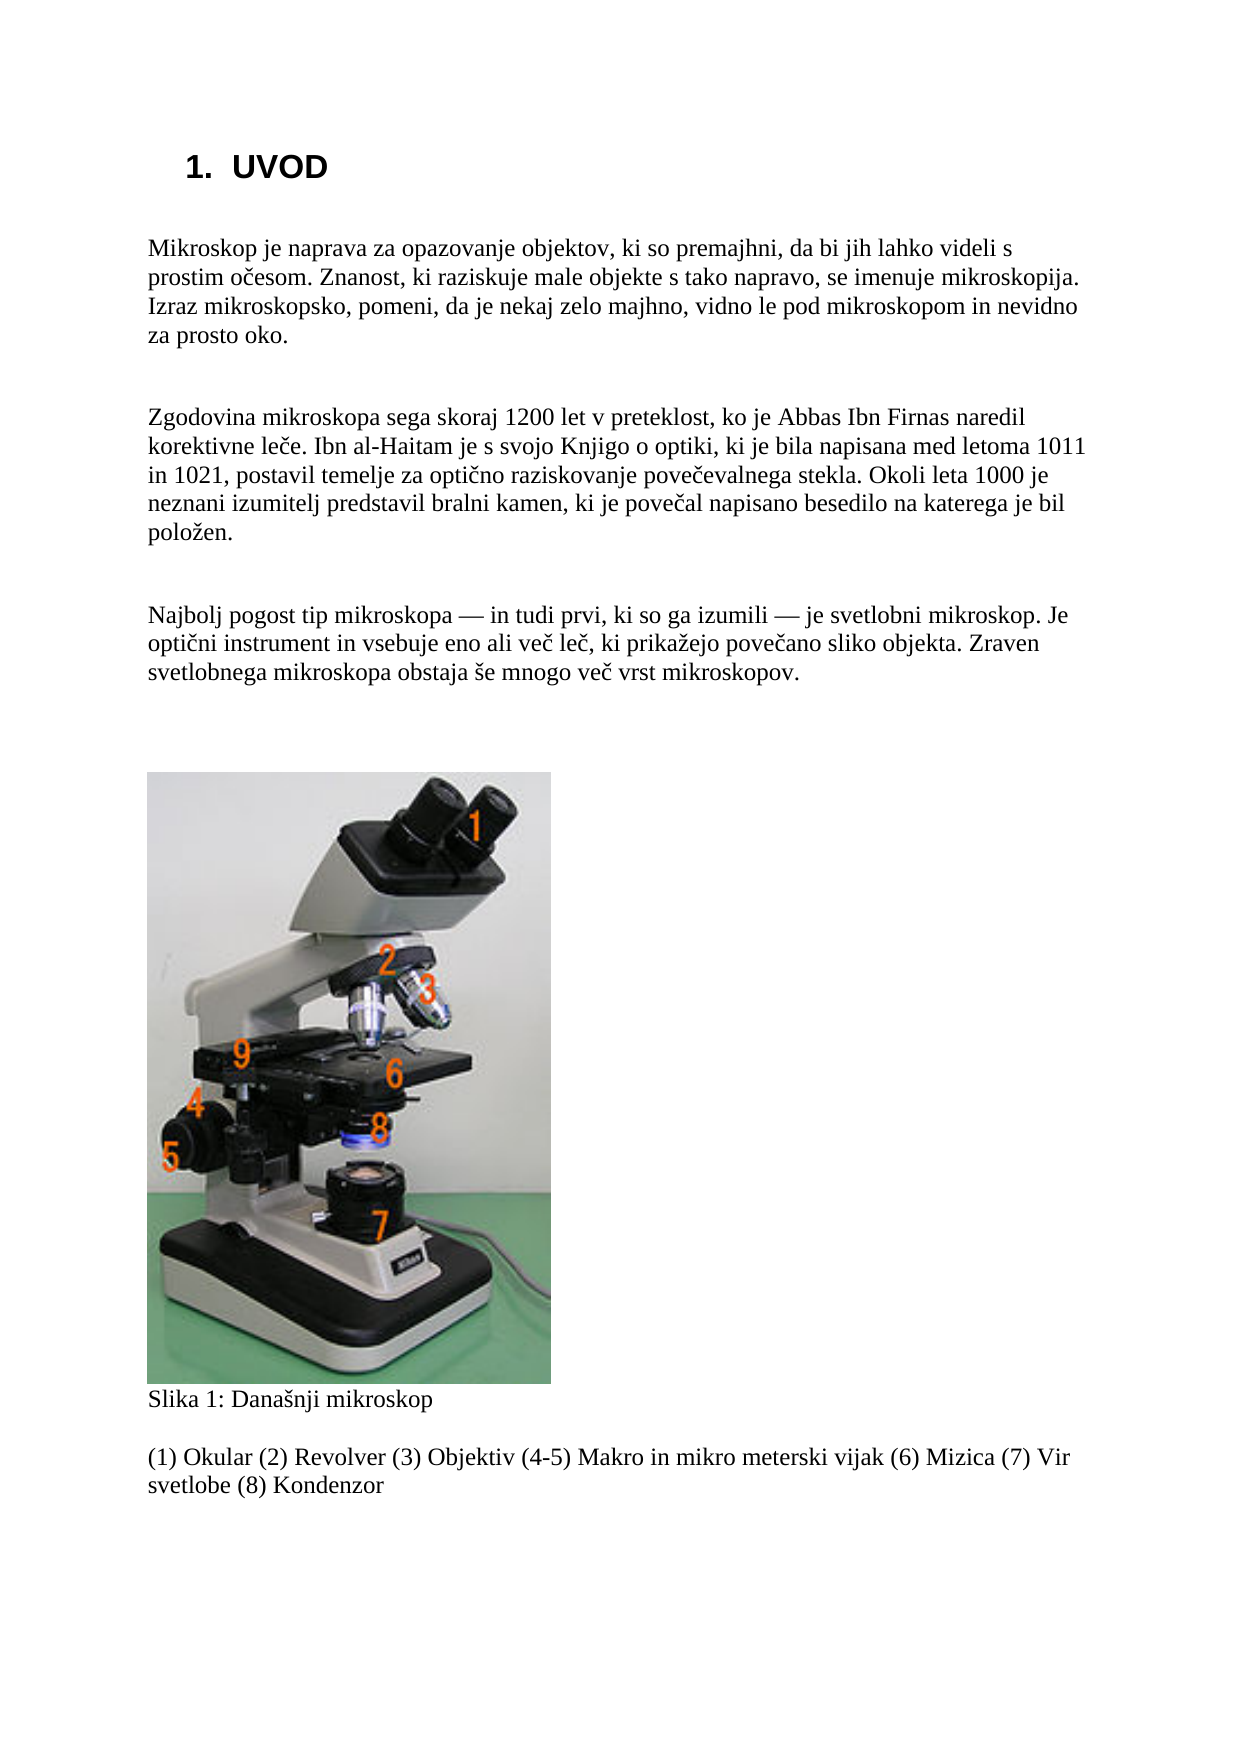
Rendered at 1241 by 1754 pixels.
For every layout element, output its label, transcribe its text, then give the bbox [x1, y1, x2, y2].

text (1) Okular (2) Revolver (3) Objektiv (4-5) Makro in mikro meterski vijak (6) Mizica (7) Vir svetlobe (8) Kondenzor [148, 1442, 1093, 1499]
text Zgodovina mikroskopa sega skoraj 1200 let v preteklost, ko je Abbas Ibn Firnas naredil korektivne leče. Ibn al-Haitam je s svojo Knjigo o optiki, ki je bila napisana med letoma 1011 in 1021, postavil temelje za optično raziskovanje povečevalnega stekla. Okoli leta 1000 je neznani izumitelj predstavil bralni kamen, ki je povečal napisano besedilo na katerega je bil položen. [148, 402, 1093, 546]
text Mikroskop je naprava za opazovanje objektov, ki so premajhni, da bi jih lahko videli s prostim očesom. Znanost, ki raziskuje male objekte s tako napravo, se imenuje mikroskopija. Izraz mikroskopsko, pomeni, da je nekaj zelo majhno, vidno le pod mikroskopom in nevidno za prosto oko. [148, 233, 1093, 348]
text Najbolj pogost tip mikroskopa — in tudi prvi, ki so ga izumili — je svetlobni mikroskop. Je optični instrument in vsebuje eno ali več leč, ki prikažejo povečano sliko objekta. Zraven svetlobnega mikroskopa obstaja še mnogo več vrst mikroskopov. [148, 600, 1093, 686]
picture [147, 772, 551, 1384]
text Slika 1: Današnji mikroskop [148, 1384, 1093, 1413]
subtitle UVOD [185, 148, 1093, 186]
